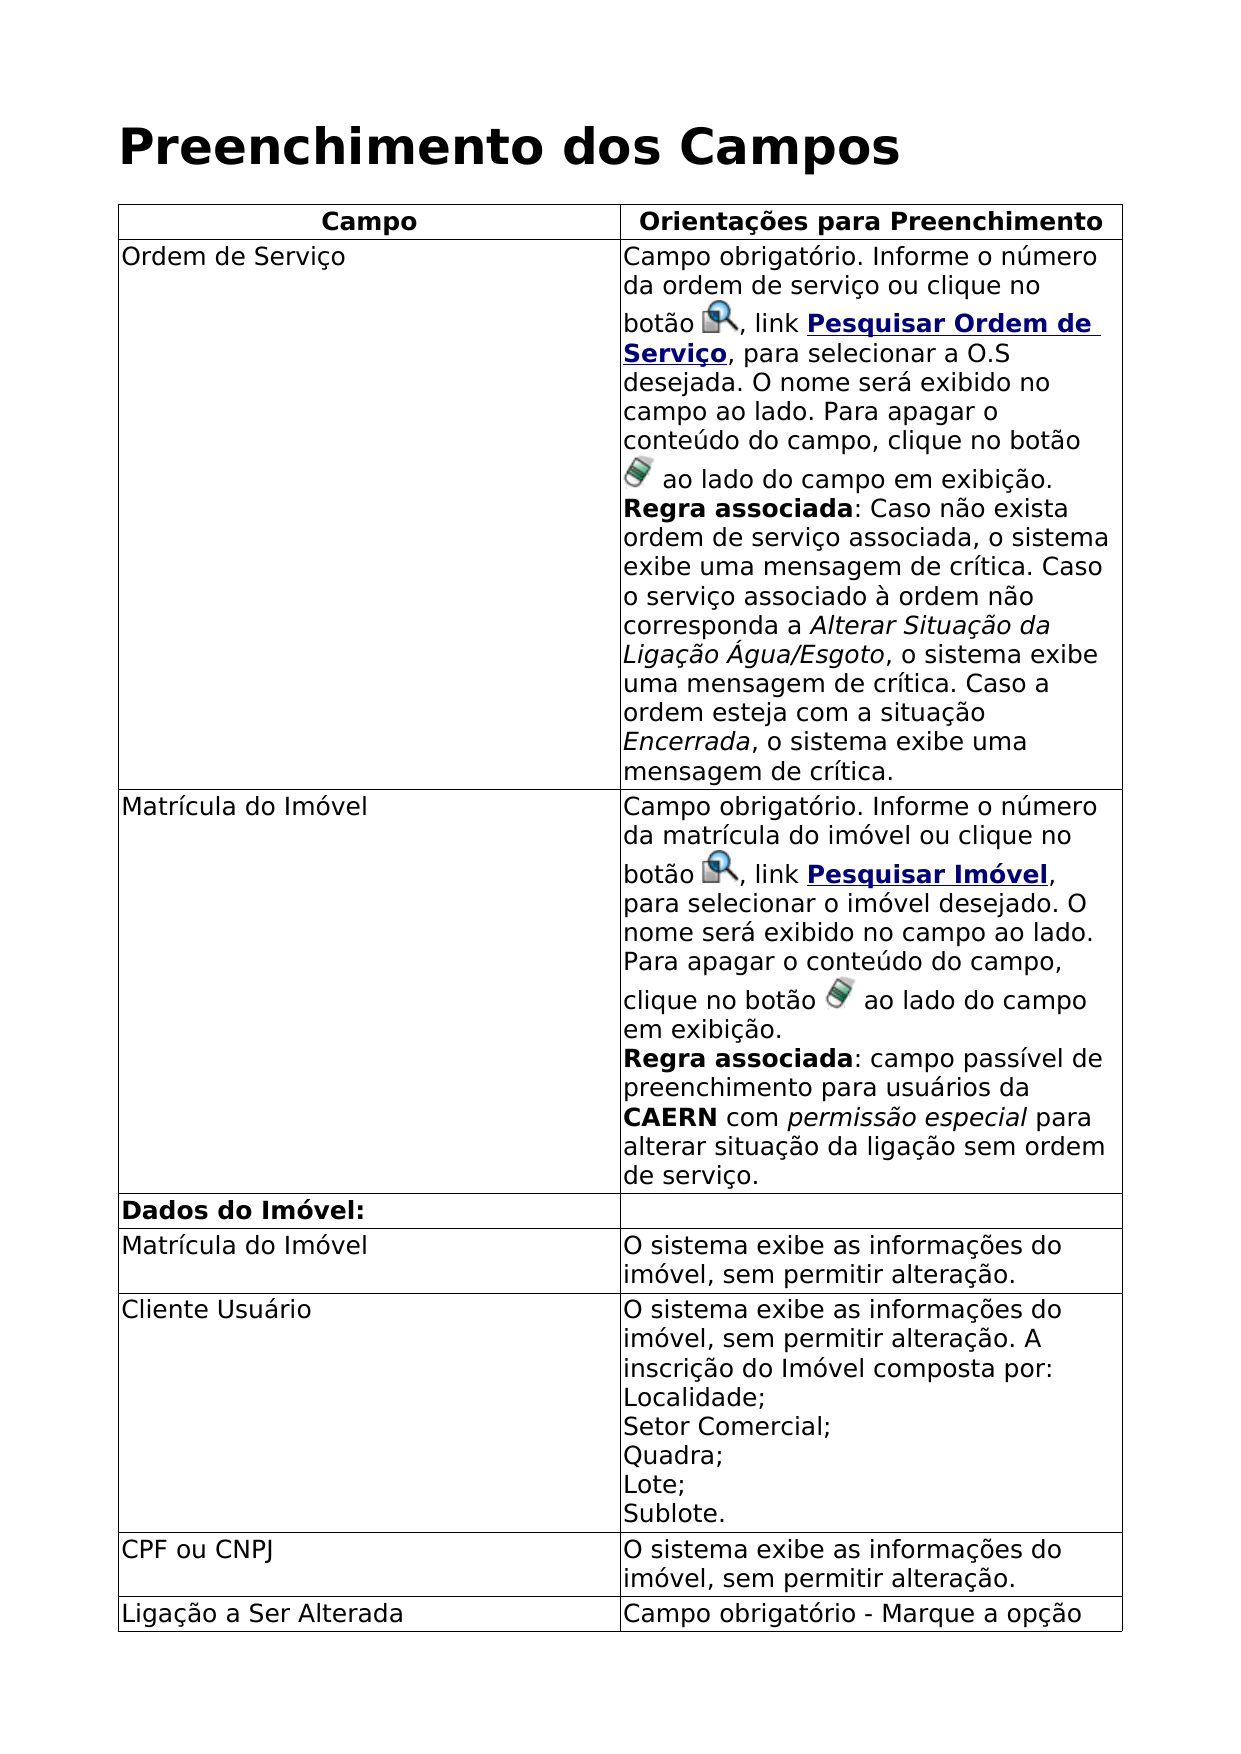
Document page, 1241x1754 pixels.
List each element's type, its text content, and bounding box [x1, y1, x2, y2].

table_cell O sistema exibe as informações do imóvel, sem permitir alteração. A inscrição do Imóvel composta por: Localidade; Setor Comercial; Quadra; Lote; Sublote. [621, 1294, 1122, 1532]
table_cell O sistema exibe as informações do imóvel, sem permitir alteração. [621, 1229, 1122, 1292]
picture [702, 300, 739, 333]
table_cell [621, 1194, 1122, 1228]
table_cell Ligação a Ser Alterada [119, 1597, 620, 1631]
table_cell CPF ou CNPJ [119, 1533, 620, 1596]
picture [824, 976, 856, 1010]
table_cell Campo obrigatório. Informe o número da ordem de serviço ou clique no botão , link Pesquisar Ordem de Serviço, para selecionar a O.S desejada. O nome será exibido no campo ao lado. Para apagar o conteúdo do campo, clique no botão ao lado do campo em exibição. Regra associada: Caso não exista ordem de serviço associada, o sistema exibe uma mensagem de crítica. Caso o serviço associado à ordem não corresponda a Alterar Situação da Ligação Água/Esgoto, o sistema exibe uma mensagem de crítica. Caso a ordem esteja com a situação Encerrada, o sistema exibe uma mensagem de crítica. [621, 240, 1122, 789]
picture [702, 850, 739, 883]
picture [622, 455, 655, 489]
table_cell Campo obrigatório - Marque a opção [621, 1597, 1122, 1631]
table_header Campo [119, 205, 620, 239]
table_cell Dados do Imóvel: [119, 1194, 620, 1228]
table_header Orientações para Preenchimento [621, 205, 1122, 239]
table_cell Ordem de Serviço [119, 240, 620, 789]
table_cell Matrícula do Imóvel [119, 790, 620, 1193]
table_cell Cliente Usuário [119, 1294, 620, 1532]
table_cell Matrícula do Imóvel [119, 1229, 620, 1292]
subtitle Preenchimento dos Campos [118, 118, 1122, 176]
table_cell O sistema exibe as informações do imóvel, sem permitir alteração. [621, 1533, 1122, 1596]
table_cell Campo obrigatório. Informe o número da matrícula do imóvel ou clique no botão , link Pesquisar Imóvel, para selecionar o imóvel desejado. O nome será exibido no campo ao lado. Para apagar o conteúdo do campo, clique no botão ao lado do campo em exibição. Regra associada: campo passível de preenchimento para usuários da CAERN com permissão especial para alterar situação da ligação sem ordem de serviço. [621, 790, 1122, 1193]
